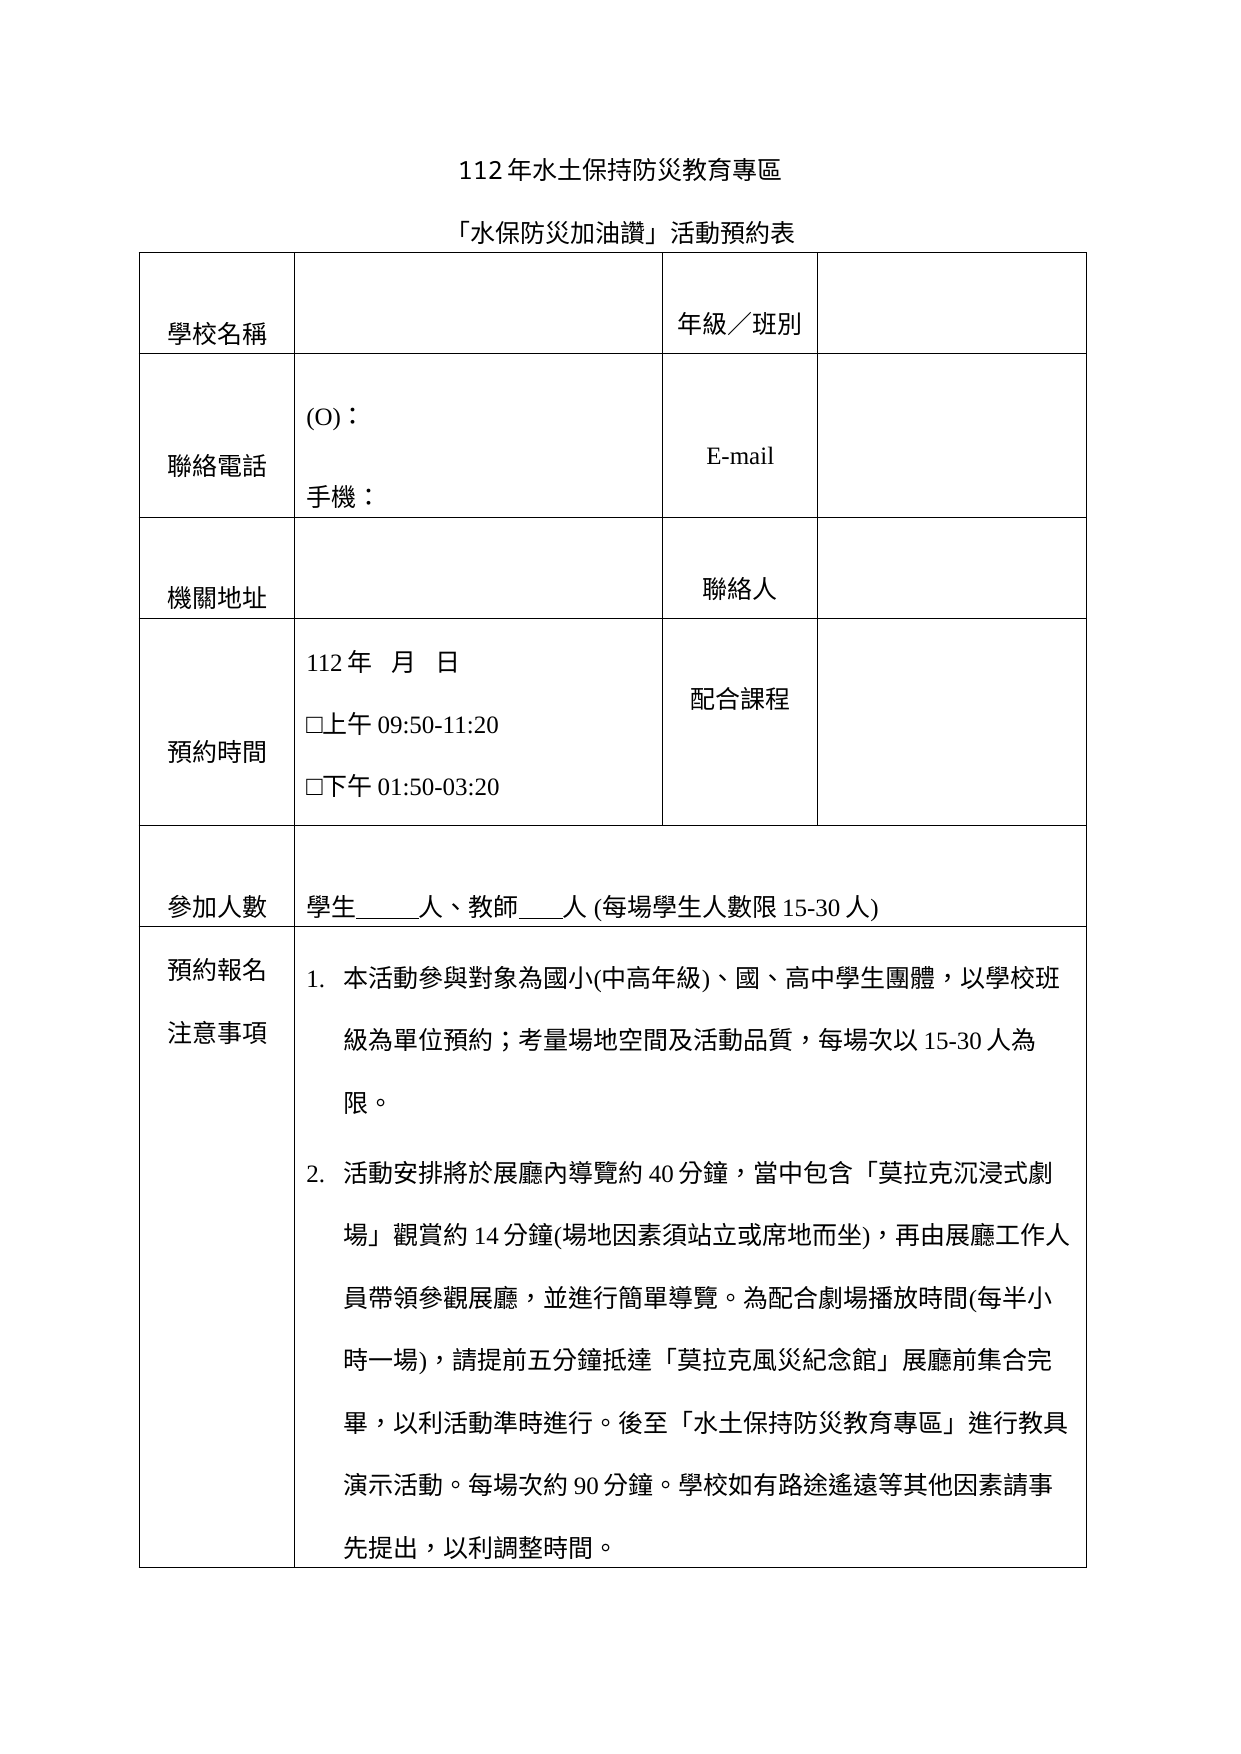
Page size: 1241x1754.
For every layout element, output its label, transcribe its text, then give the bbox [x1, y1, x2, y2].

table_header [295, 253, 662, 353]
text 「水保防災加油讚」活動預約表 [177, 189, 1063, 252]
table_cell [818, 354, 1086, 517]
table_cell (O)： 手機： [295, 354, 662, 517]
table_cell E-mail [663, 354, 817, 517]
table_cell 配合課程 [663, 619, 817, 825]
table_header 學校名稱 [140, 253, 294, 353]
table_cell 聯絡電話 [140, 354, 294, 517]
table_cell [818, 619, 1086, 825]
table_cell 學生 人、教師 人 (每場學生人數限15-30人) [295, 826, 1086, 926]
table_cell 聯絡人 [663, 518, 817, 618]
text 112年水土保持防災教育專區 [177, 127, 1063, 189]
table_cell 預約報名 注意事項 [140, 927, 294, 1567]
table_cell 預約時間 [140, 619, 294, 825]
table_header [818, 253, 1086, 353]
table_cell 本活動參與對象為國小(中高年級)、國、高中學生團體，以學校班級為單位預約；考量場地空間及活動品質，每場次以15-30人為限。 活動安排將於展廳內導覽約40分鐘，當中包含「莫拉克沉浸式劇場」觀賞約14分鐘(場地因素須站立或席地而坐)，再由展廳工作人員帶領參觀展廳，並進行簡單導覽。為配合劇場播放時間(每半小時一場)，請提前五分鐘抵達「莫拉克風災紀念館」展廳前集合完畢，以利活動準時進行。後至「水土保持防災教育專區」進行教具演示活動。每場次約90分鐘。學校如有路途遙遠等其他因素請事先提出，以利調整時間。 報名方式：自即日起至112年2月24日(五)受理，週二至週日9：00-17：00受理電子郵件報名。請先來電確定可預約的時間，並回傳本表單至ariel@mail.nstm.gov.tw，本館於接獲信件後，將在三日內答覆，如未收到回覆請來電詢問。場次額滿為止。預約及洽詢專線：(07)3800089轉8605/6124/5112徐小姐。 本活動不另收費，惟需依照科工館相關規定購票進入展示廳後，方得參加活動。科工館展示廳全票100元/人，學生票70元/人，20人以上學生團體學生優惠票為50元/人，教師為70元/人。 [295, 927, 1086, 1567]
table_cell 參加人數 [140, 826, 294, 926]
table_cell [295, 518, 662, 618]
table_header 年級／班別 [663, 253, 817, 353]
table_cell 機關地址 [140, 518, 294, 618]
table_cell [818, 518, 1086, 618]
table_cell 112年 月 日 □上午09:50-11:20 □下午01:50-03:20 [295, 619, 662, 825]
